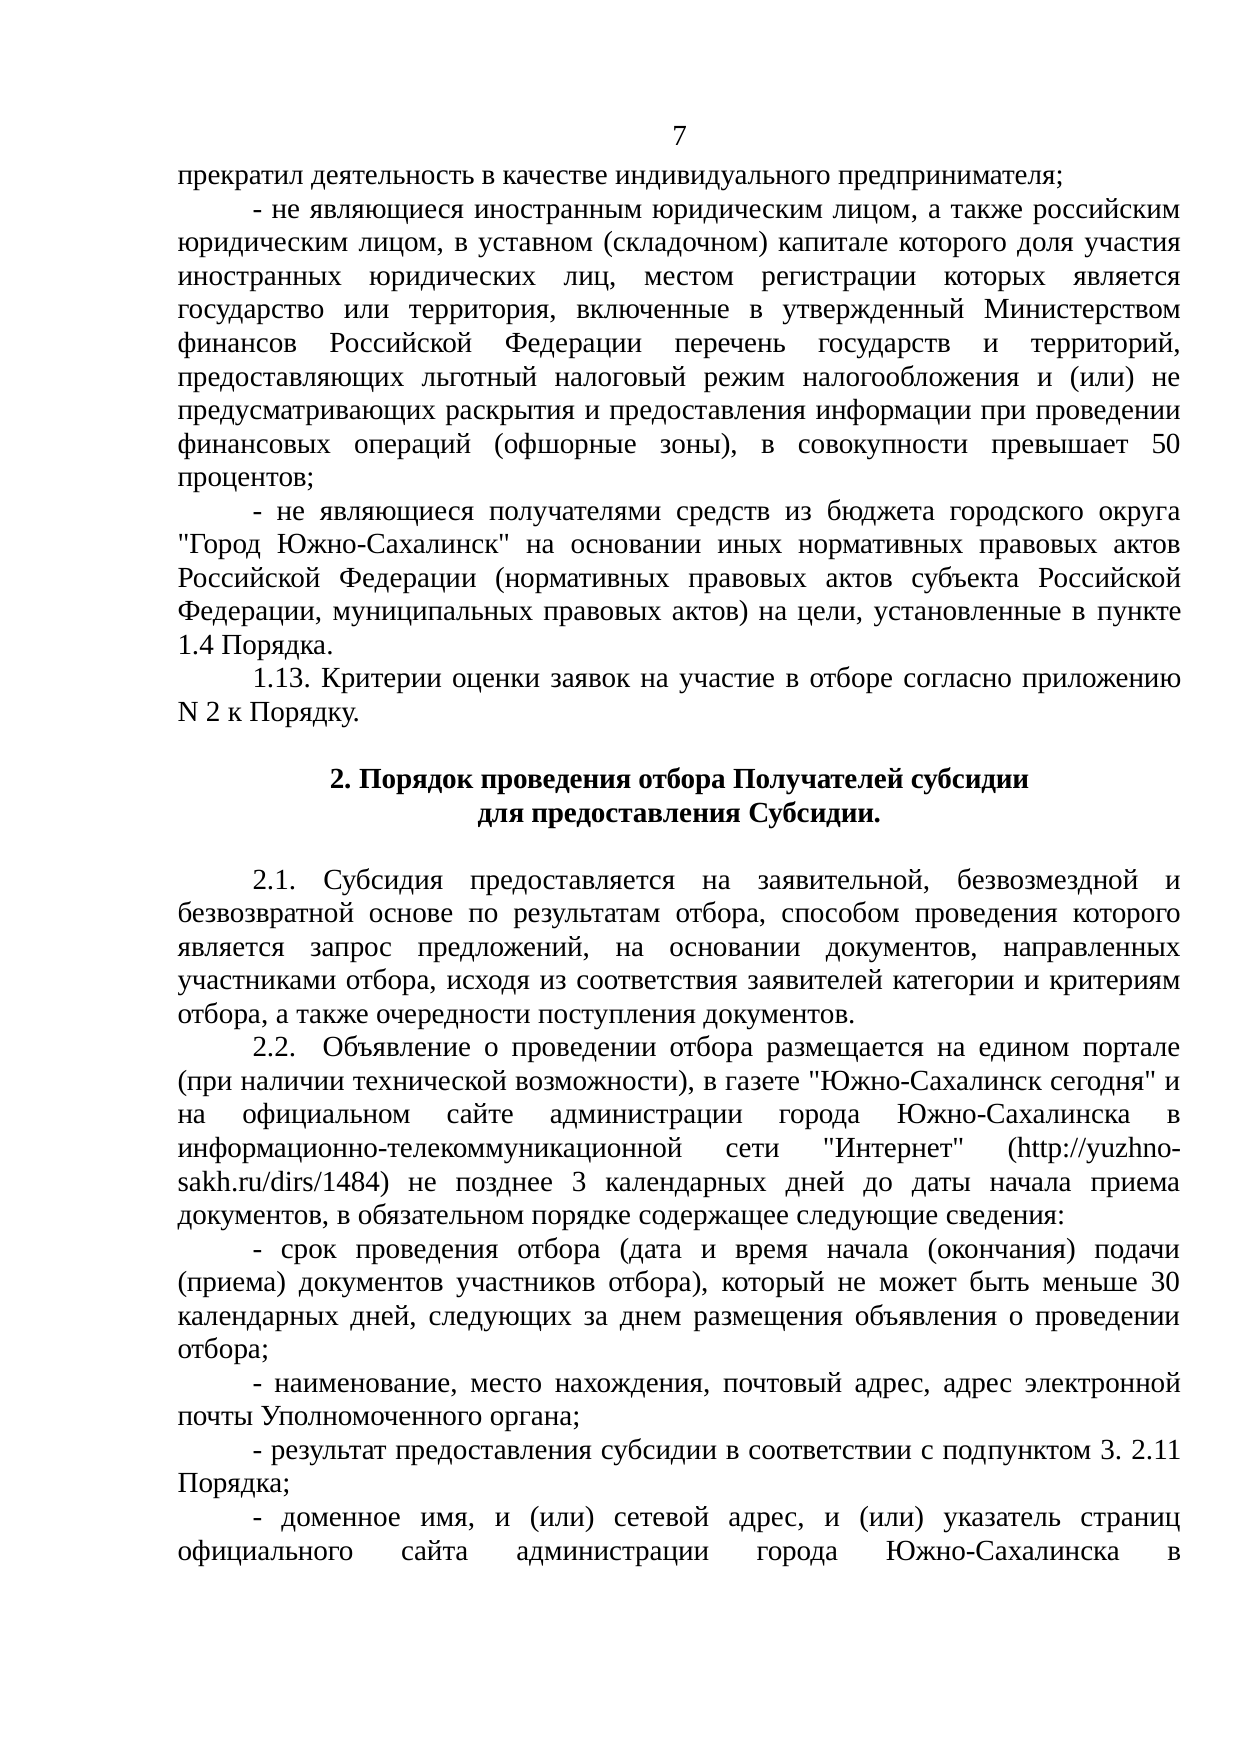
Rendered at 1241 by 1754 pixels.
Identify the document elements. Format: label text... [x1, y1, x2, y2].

text - срок проведения отбора (дата и время начала (окончания) подачи (приема) документов участников отбора), который не может быть меньше 30 календарных дней, следующих за днем размещения объявления о проведении отбора; [177, 1231, 1181, 1365]
text 2.2. Объявление о проведении отбора размещается на едином портале (при наличии технической возможности), в газете "Южно-Сахалинск сегодня" и на официальном сайте администрации города Южно-Сахалинска в информационно-телекоммуникационной сети "Интернет" (http://yuzhno-sakh.ru/dirs/1484) не позднее 3 календарных дней до даты начала приема документов, в обязательном порядке содержащее следующие сведения: [177, 1030, 1181, 1231]
text - результат предоставления субсидии в соответствии с подпунктом 3. 2.11 Порядка; [177, 1432, 1181, 1499]
text - не являющиеся получателями средств из бюджета городского округа "Город Южно-Сахалинск" на основании иных нормативных правовых актов Российской Федерации (нормативных правовых актов субъекта Российской Федерации, муниципальных правовых актов) на цели, установленные в пункте 1.4 Порядка. [177, 493, 1181, 661]
text для предоставления Субсидии. [177, 795, 1181, 828]
text прекратил деятельность в качестве индивидуального предпринимателя; [177, 158, 1181, 191]
text - не являющиеся иностранным юридическим лицом, а также российским юридическим лицом, в уставном (складочном) капитале которого доля участия иностранных юридических лиц, местом регистрации которых является государство или территория, включенные в утвержденный Министерством финансов Российской Федерации перечень государств и территорий, предоставляющих льготный налоговый режим налогообложения и (или) не предусматривающих раскрытия и предоставления информации при проведении финансовых операций (офшорные зоны), в совокупности превышает 50 процентов; [177, 191, 1181, 493]
text 2.1. Субсидия предоставляется на заявительной, безвозмездной и безвозвратной основе по результатам отбора, способом проведения которого является запрос предложений, на основании документов, направленных участниками отбора, исходя из соответствия заявителей категории и критериям отбора, а также очередности поступления документов. [177, 862, 1181, 1030]
text - наименование, место нахождения, почтовый адрес, адрес электронной почты Уполномоченного органа; [177, 1365, 1181, 1432]
text 1.13. Критерии оценки заявок на участие в отборе согласно приложению N 2 к Порядку. [177, 661, 1181, 728]
text 2. Порядок проведения отбора Получателей субсидии [177, 761, 1181, 795]
text - доменное имя, и (или) сетевой адрес, и (или) указатель страниц официального сайта администрации города Южно-Сахалинска в [177, 1499, 1181, 1566]
